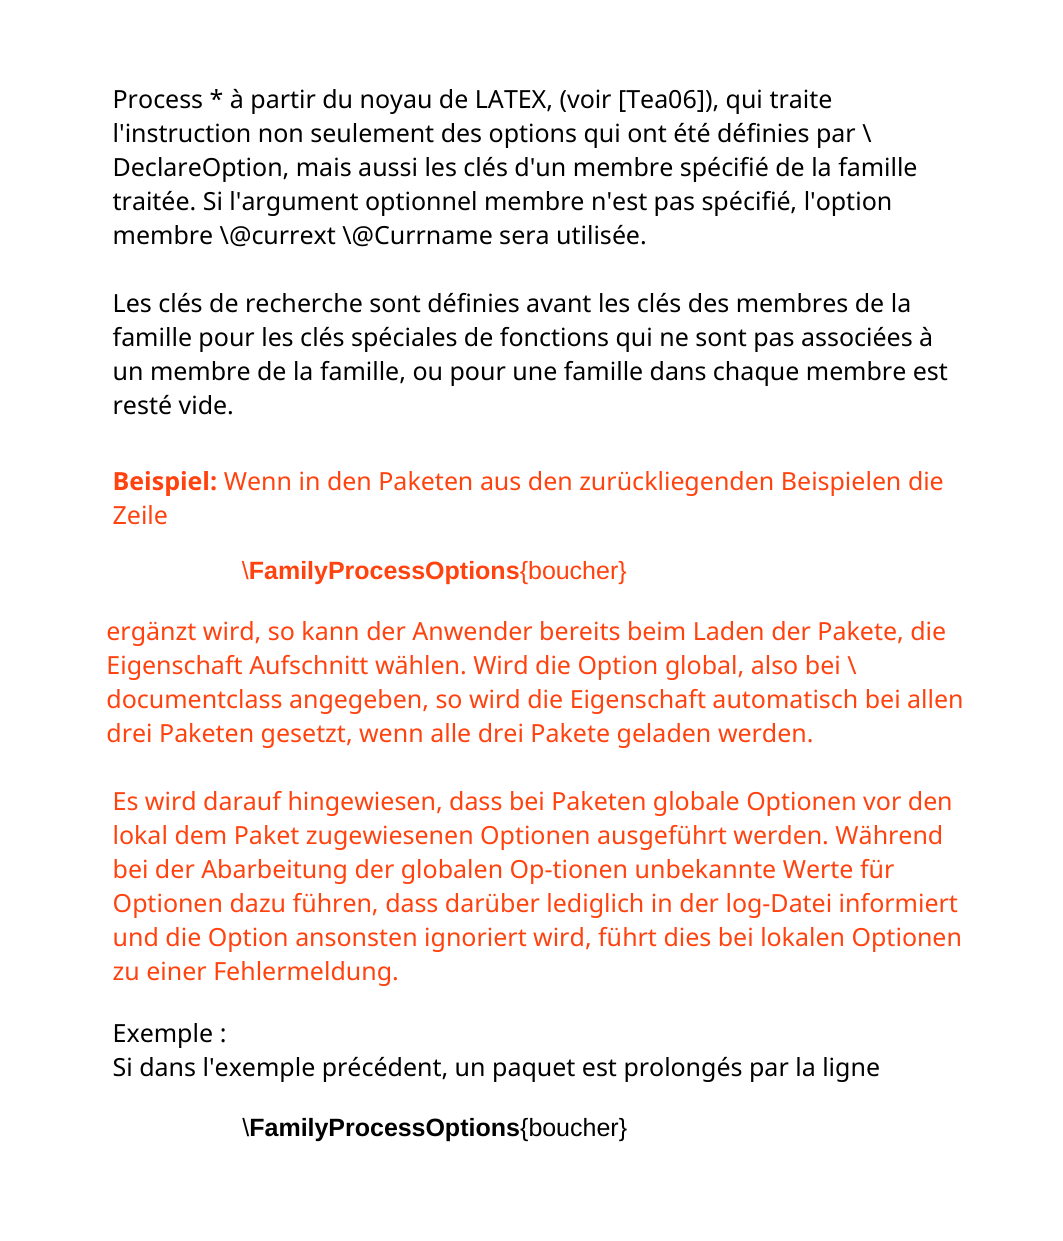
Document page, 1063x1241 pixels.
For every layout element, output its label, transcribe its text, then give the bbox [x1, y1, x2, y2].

text Beispiel: Wenn in den Paketen aus den zurückliegenden Beispielen die Zeile [112, 463, 969, 532]
text ergänzt wird, so kann der Anwender bereits beim Laden der Pakete, die Eigenschaft Aufschnitt wählen. Wird die Option global, also bei \documentclass angegeben, so wird die Eigenschaft automatisch bei allen drei Paketen gesetzt, wenn alle drei Pakete geladen werden. [106, 613, 967, 749]
text Exemple : [112, 1016, 969, 1050]
text Es wird darauf hingewiesen, dass bei Paketen globale Optionen vor den lokal dem Paket zugewiesenen Optionen ausgeführt werden. Während bei der Abarbeitung der globalen Op-tionen unbekannte Werte für Optionen dazu führen, dass darüber lediglich in der log-Datei informiert und die Option ansonsten ignoriert wird, führt dies bei lokalen Optionen zu einer Fehlermeldung. [112, 783, 969, 988]
text Si dans l'exemple précédent, un paquet est prolongés par la ligne [112, 1050, 969, 1084]
text \FamilyProcessOptions{boucher} [242, 1084, 969, 1142]
text \FamilyProcessOptions{boucher} [242, 556, 969, 584]
text Process * à partir du noyau de LATEX, (voir [Tea06]), qui traite l'instruction non seulement des options qui ont été définies par \DeclareOption, mais aussi les clés d'un membre spécifié de la famille traitée. Si l'argument optionnel membre n'est pas spécifié, l'option membre \@currext \@Currname sera utilisée. Les clés de recherche sont définies avant les clés des membres de la famille pour les clés spéciales de fonctions qui ne sont pas associées à un membre de la famille, ou pour une famille dans chaque membre est resté vide. [112, 81, 967, 422]
